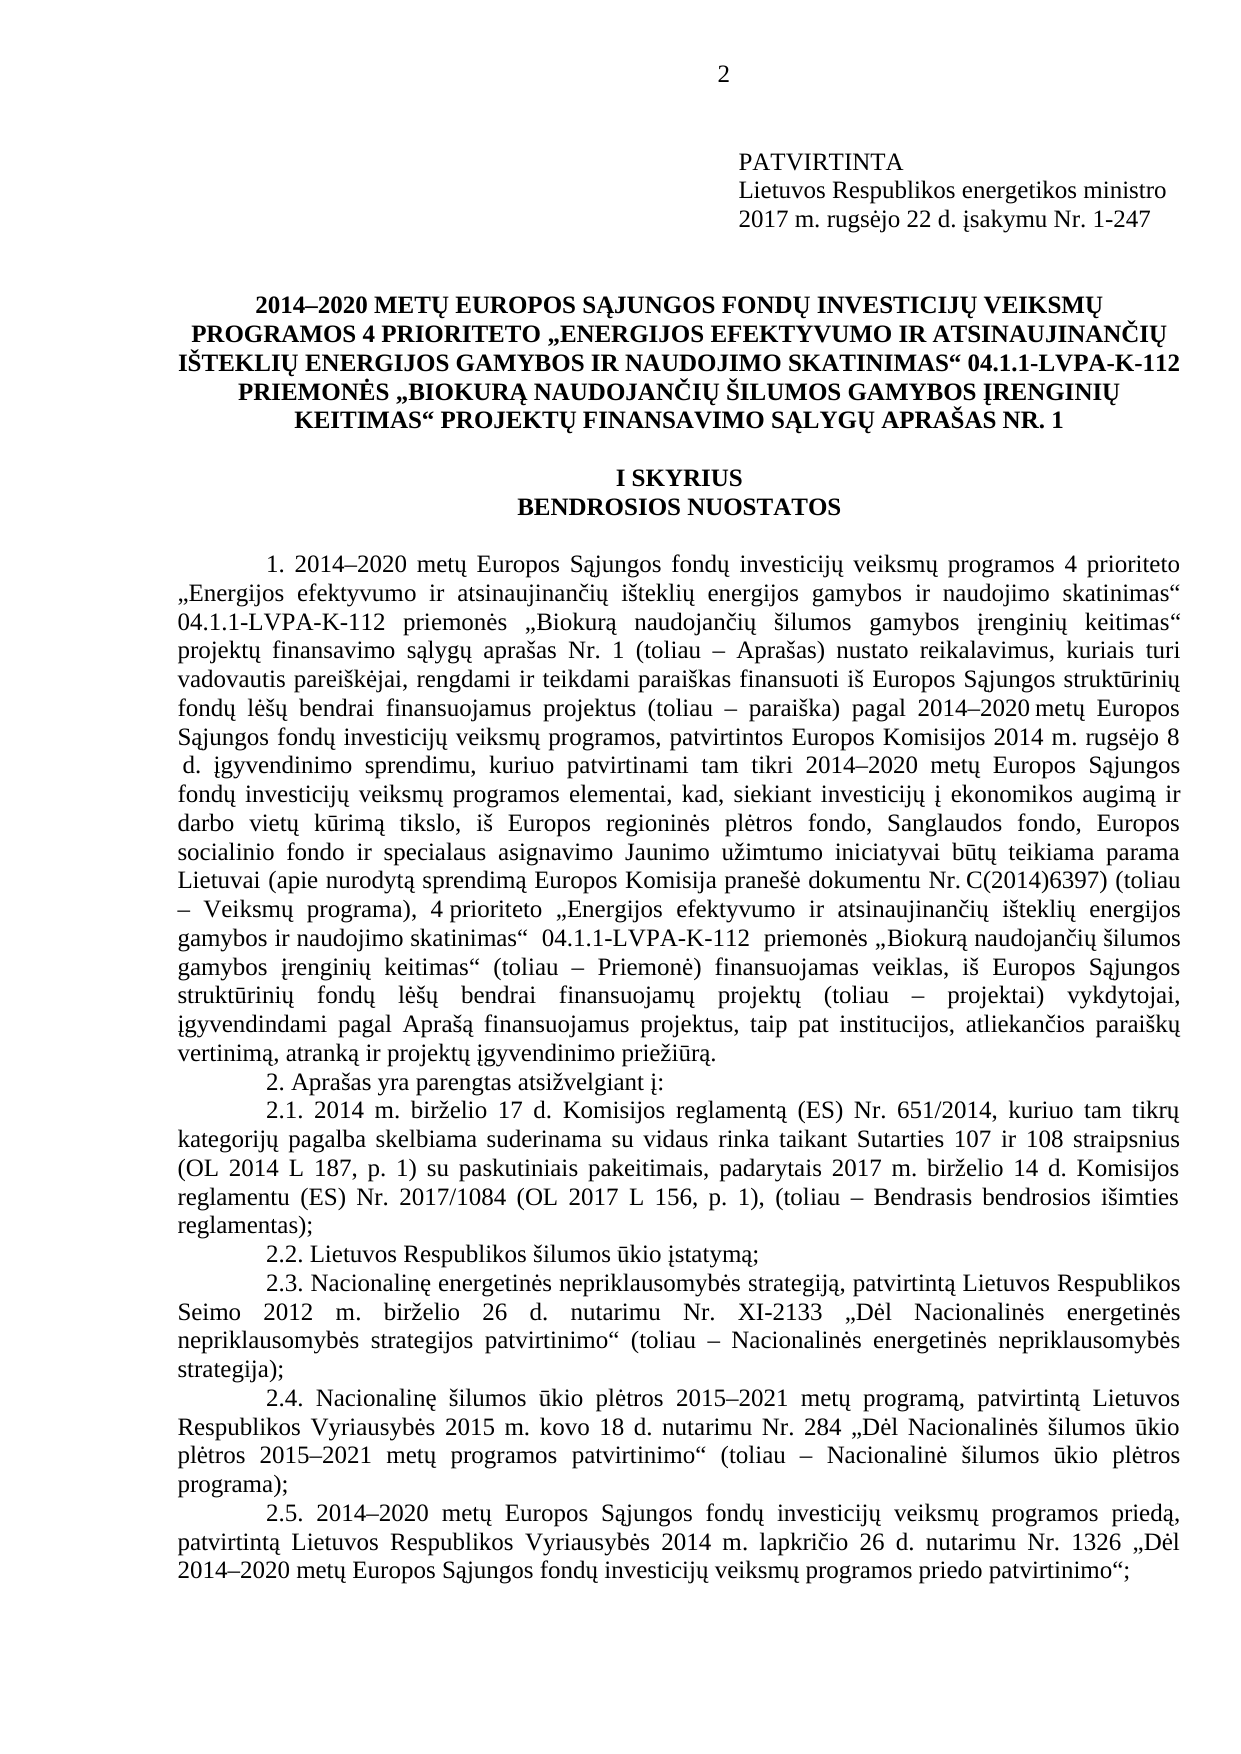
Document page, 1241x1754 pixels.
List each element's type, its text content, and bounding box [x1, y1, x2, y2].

text 2.4. Nacionalinę šilumos ūkio plėtros 2015–2021 metų programą, patvirtintą Lietuvos Respublikos Vyriausybės 2015 m. kovo 18 d. nutarimu Nr. 284 „Dėl Nacionalinės šilumos ūkio plėtros 2015–2021 metų programos patvirtinimo“ (toliau – Nacionalinė šilumos ūkio plėtros programa); [177, 1383, 1181, 1498]
text 2.3. Nacionalinę energetinės nepriklausomybės strategiją, patvirtintą Lietuvos Respublikos Seimo 2012 m. birželio 26 d. nutarimu Nr. XI-2133 „Dėl Nacionalinės energetinės nepriklausomybės strategijos patvirtinimo“ (toliau – Nacionalinės energetinės nepriklausomybės strategija); [177, 1268, 1181, 1383]
text 2014–2020 METŲ EUROPOS SĄJUNGOS FONDŲ INVESTICIJŲ VEIKSMŲ PROGRAMOS 4 PRIORITETO „ENERGIJOS EFEKTYVUMO IR ATSINAUJINANČIŲ IŠTEKLIŲ ENERGIJOS GAMYBOS IR NAUDOJIMO SKATINIMAS“ 04.1.1-LVPA-K-112 PRIEMONĖS „BIOKURĄ NAUDOJANČIŲ ŠILUMOS GAMYBOS ĮRENGINIŲ KEITIMAS“ PROJEKTŲ FINANSAVIMO SĄLYGŲ APRAŠAS NR. 1 [177, 291, 1181, 434]
text 1. 2014–2020 metų Europos Sąjungos fondų investicijų veiksmų programos 4 prioriteto „Energijos efektyvumo ir atsinaujinančių išteklių energijos gamybos ir naudojimo skatinimas“ 04.1.1-LVPA-K-112 priemonės „Biokurą naudojančių šilumos gamybos įrenginių keitimas“ projektų finansavimo sąlygų aprašas Nr. 1 (toliau – Aprašas) nustato reikalavimus, kuriais turi vadovautis pareiškėjai, rengdami ir teikdami paraiškas finansuoti iš Europos Sąjungos struktūrinių fondų lėšų bendrai finansuojamus projektus (toliau – paraiška) pagal 2014–2020 metų Europos Sąjungos fondų investicijų veiksmų programos, patvirtintos Europos Komisijos 2014 m. rugsėjo 8 d. įgyvendinimo sprendimu, kuriuo patvirtinami tam tikri 2014–2020 metų Europos Sąjungos fondų investicijų veiksmų programos elementai, kad, siekiant investicijų į ekonomikos augimą ir darbo vietų kūrimą tikslo, iš Europos regioninės plėtros fondo, Sanglaudos fondo, Europos socialinio fondo ir specialaus asignavimo Jaunimo užimtumo iniciatyvai būtų teikiama parama Lietuvai (apie nurodytą sprendimą Europos Komisija pranešė dokumentu Nr. C(2014)6397) (toliau – Veiksmų programa), 4 prioriteto „Energijos efektyvumo ir atsinaujinančių išteklių energijos gamybos ir naudojimo skatinimas“ 04.1.1-LVPA-K-112 priemonės „Biokurą naudojančių šilumos gamybos įrenginių keitimas“ (toliau – Priemonė) finansuojamas veiklas, iš Europos Sąjungos struktūrinių fondų lėšų bendrai finansuojamų projektų (toliau – projektai) vykdytojai, įgyvendindami pagal Aprašą finansuojamus projektus, taip pat institucijos, atliekančios paraiškų vertinimą, atranką ir projektų įgyvendinimo priežiūrą. [177, 549, 1181, 1067]
text 2.5. 2014–2020 metų Europos Sąjungos fondų investicijų veiksmų programos priedą, patvirtintą Lietuvos Respublikos Vyriausybės 2014 m. lapkričio 26 d. nutarimu Nr. 1326 „Dėl 2014–2020 metų Europos Sąjungos fondų investicijų veiksmų programos priedo patvirtinimo“; [177, 1498, 1181, 1584]
text 2.2. Lietuvos Respublikos šilumos ūkio įstatymą; [177, 1239, 1181, 1268]
text 2017 m. rugsėjo 22 d. įsakymu Nr. 1-247 [738, 204, 1181, 233]
text 2.1. 2014 m. birželio 17 d. Komisijos reglamentą (ES) Nr. 651/2014, kuriuo tam tikrų kategorijų pagalba skelbiama suderinama su vidaus rinka taikant Sutarties 107 ir 108 straipsnius (OL 2014 L 187, p. 1) su paskutiniais pakeitimais, padarytais 2017 m. birželio 14 d. Komisijos reglamentu (ES) Nr. 2017/1084 (OL 2017 L 156, p. 1), (toliau – Bendrasis bendrosios išimties reglamentas); [177, 1096, 1181, 1239]
text Lietuvos Respublikos energetikos ministro [738, 176, 1181, 204]
text PATVIRTINTA [738, 147, 1181, 176]
text BENDROSIOS NUOSTATOS [177, 492, 1181, 521]
text 2. Aprašas yra parengtas atsižvelgiant į: [177, 1067, 1181, 1096]
text I SKYRIUS [177, 463, 1181, 492]
